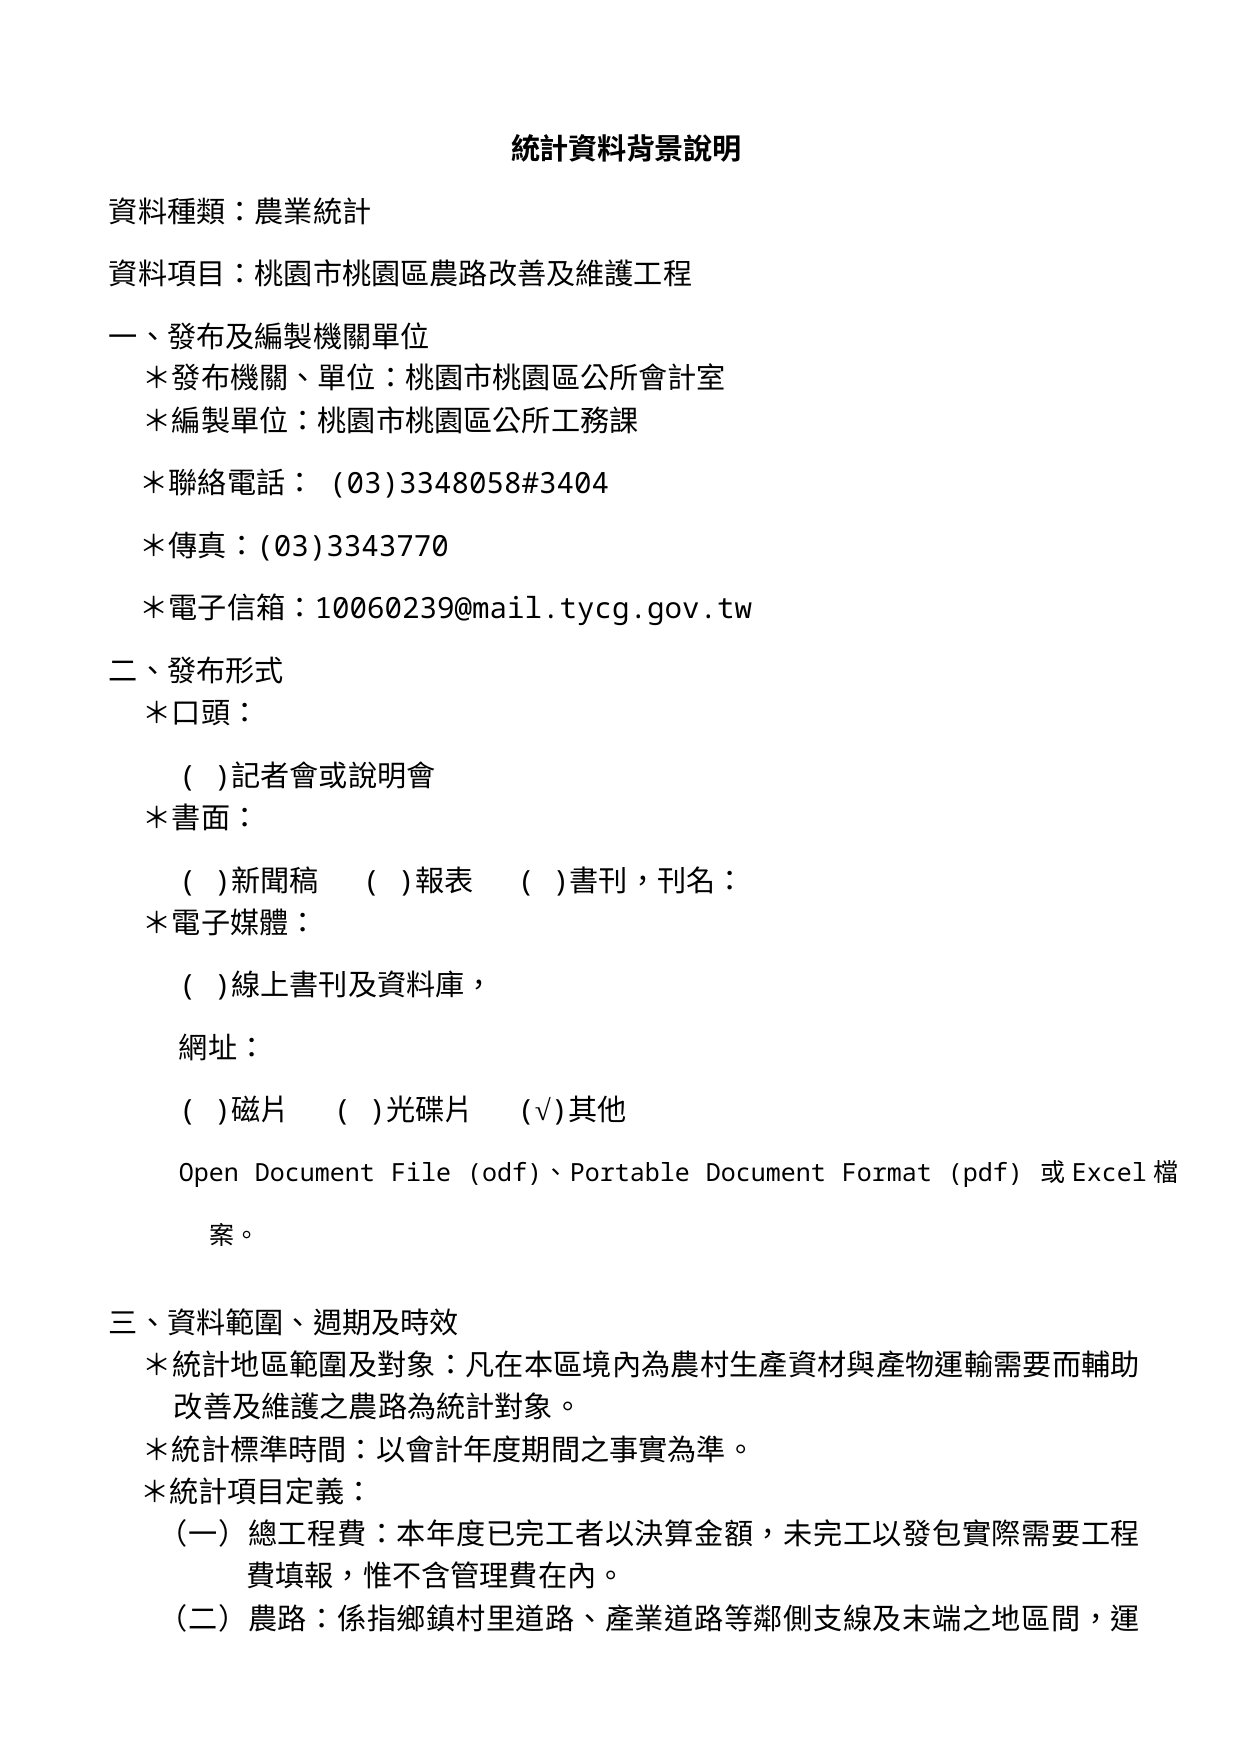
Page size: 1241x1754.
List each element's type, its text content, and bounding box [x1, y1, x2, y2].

table_header 統計資料背景說明 資料種類：農業統計 資料項目：桃園市桃園區農路改善及維護工程 一、發布及編製機關單位 ＊發布機關、單位：桃園市桃園區公所會計室 ＊編製單位：桃園市桃園區公所工務課 ＊聯絡電話： (03)3348058#3404 ＊傳真：(03)3343770 ＊電子信箱：10060239@mail.tycg.gov.tw 二、發布形式 ＊口頭： ( )記者會或說明會 ＊書面： ( )新聞稿 ( )報表 ( )書刊，刊名： ＊電子媒體： ( )線上書刊及資料庫， 網址： ( )磁片 ( )光碟片 (√)其他 Open Document File (odf)、Portable Document Format (pdf) 或Excel檔案。 三、資料範圍、週期及時效 ＊統計地區範圍及對象：凡在本區境內為農村生產資材與產物運輸需要而輔助改善及維護之農路為統計對象。 ＊統計標準時間：以會計年度期間之事實為準。 ＊統計項目定義： （一）總工程費：本年度已完工者以決算金額，未完工以發包實際需要工程費填報，惟不含管理費在內。 （二）農路：係指鄉鎮村里道路、產業道路等鄰側支線及末端之地區間，運輸農產物及農業生產材之農村道路。 ＊統計單位：公里、新臺幣元。 ＊統計分類：按工程名稱、地點、道路總長度分；總工程費按中央、縣（市）、其他等經費來源分。 ＊發布週期(指資料編製或產生之頻率，如月、季、年等)：年。 ＊時效(指統計標準時間至資料發布時間之間隔時間)：1個月。 ＊資料變革：無。 四、公開資料發布訊息 ＊預告發布日期(含預告方式及週期)：次年1月底(原訂預告發布日期如遇例假日或國定假日則延至下一個工作日發布)。 ＊同步發送單位(說明資料發布時同步發送之單位或可同步查得該資料之網址)：桃園市政府農業局。 五、資料品質 ＊統計指標編製方法與資料來源說明：依據本公所工務課資料填報。 ＊統計資料交叉查核及確保資料合理性之機制(說明各項資料之相互關係及不同資料來源之相關統計差異性)：紙本紀錄與電子檔案交叉查核。 六、須注意及預定改變之事項(說明預定修正之資料、定義、統計方法等及其修正原因)：無。 七、其他事項：無。 [98, 105, 1155, 1638]
